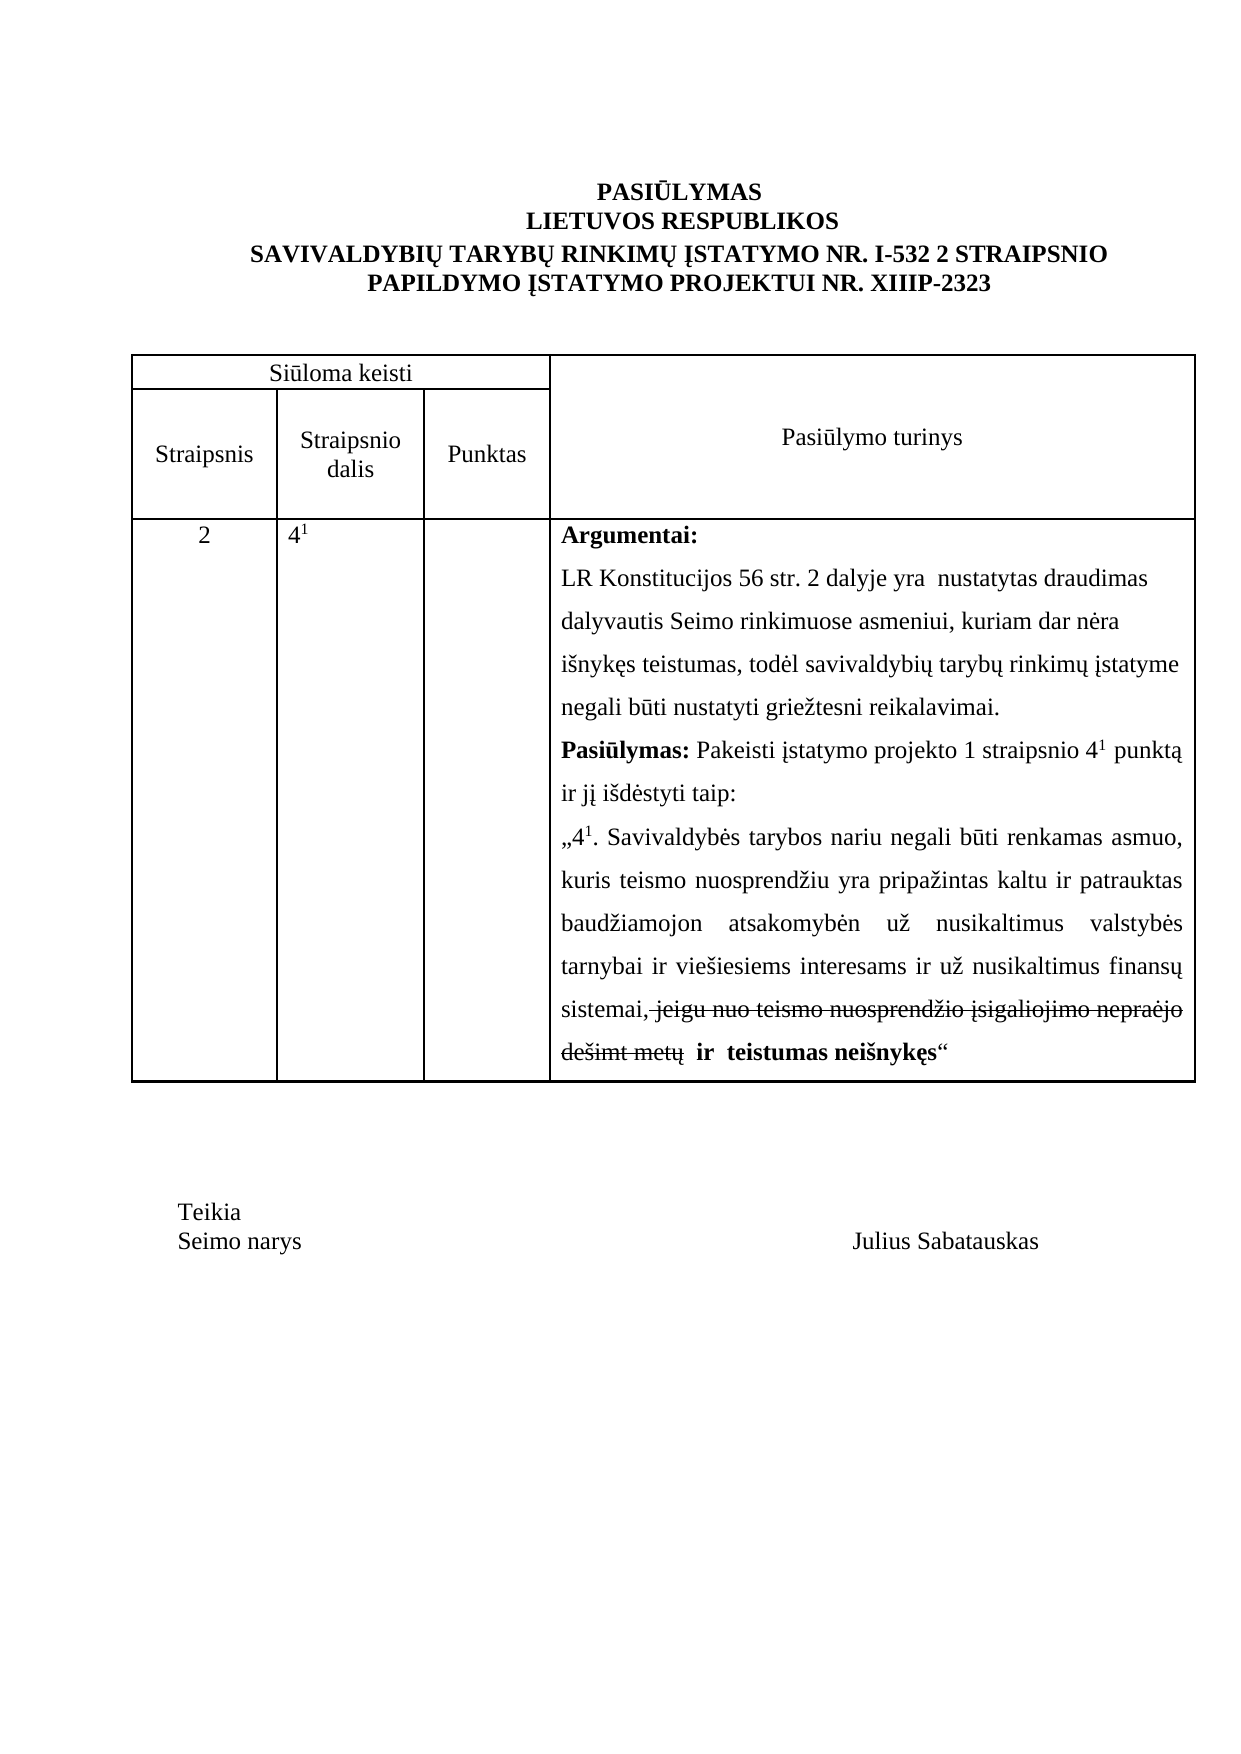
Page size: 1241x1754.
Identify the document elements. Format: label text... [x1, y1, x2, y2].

text Teikia [177, 1197, 1181, 1226]
text LIETUVOS RESPUBLIKOS [177, 206, 1181, 235]
text SAVIVALDYBIŲ TARYBŲ RINKIMŲ ĮSTATYMO NR. I-532 2 STRAIPSNIO PAPILDYMO ĮSTATYMO PROJEKTUI NR. XIIIP-2323 [177, 239, 1181, 296]
table_cell Punktas [425, 390, 549, 518]
table_cell 41 [278, 520, 423, 1080]
table_cell [425, 520, 549, 1080]
table_cell 2 [133, 520, 276, 1080]
table_header Siūloma keisti [133, 356, 549, 388]
table_header Pasiūlymo turinys [551, 356, 1194, 518]
text Seimo narys Julius Sabatauskas [177, 1226, 1181, 1255]
text PASIŪLYMAS [177, 177, 1181, 206]
table_cell Straipsnio dalis [278, 390, 423, 518]
table_cell Straipsnis [133, 390, 276, 518]
table_cell Argumentai: LR Konstitucijos 56 str. 2 dalyje yra nustatytas draudimas dalyvautis Seimo rinkimuose asmeniui, kuriam dar nėra išnykęs teistumas, todėl savivaldybių tarybų rinkimų įstatyme negali būti nustatyti griežtesni reikalavimai. Pasiūlymas: Pakeisti įstatymo projekto 1 straipsnio 41 punktą ir jį išdėstyti taip: „41. Savivaldybės tarybos nariu negali būti renkamas asmuo, kuris teismo nuosprendžiu yra pripažintas kaltu ir patrauktas baudžiamojon atsakomybėn už nusikaltimus valstybės tarnybai ir viešiesiems interesams ir už nusikaltimus finansų sistemai, jeigu nuo teismo nuosprendžio įsigaliojimo nepraėjo dešimt metų ir teistumas neišnykęs“ [551, 520, 1194, 1080]
